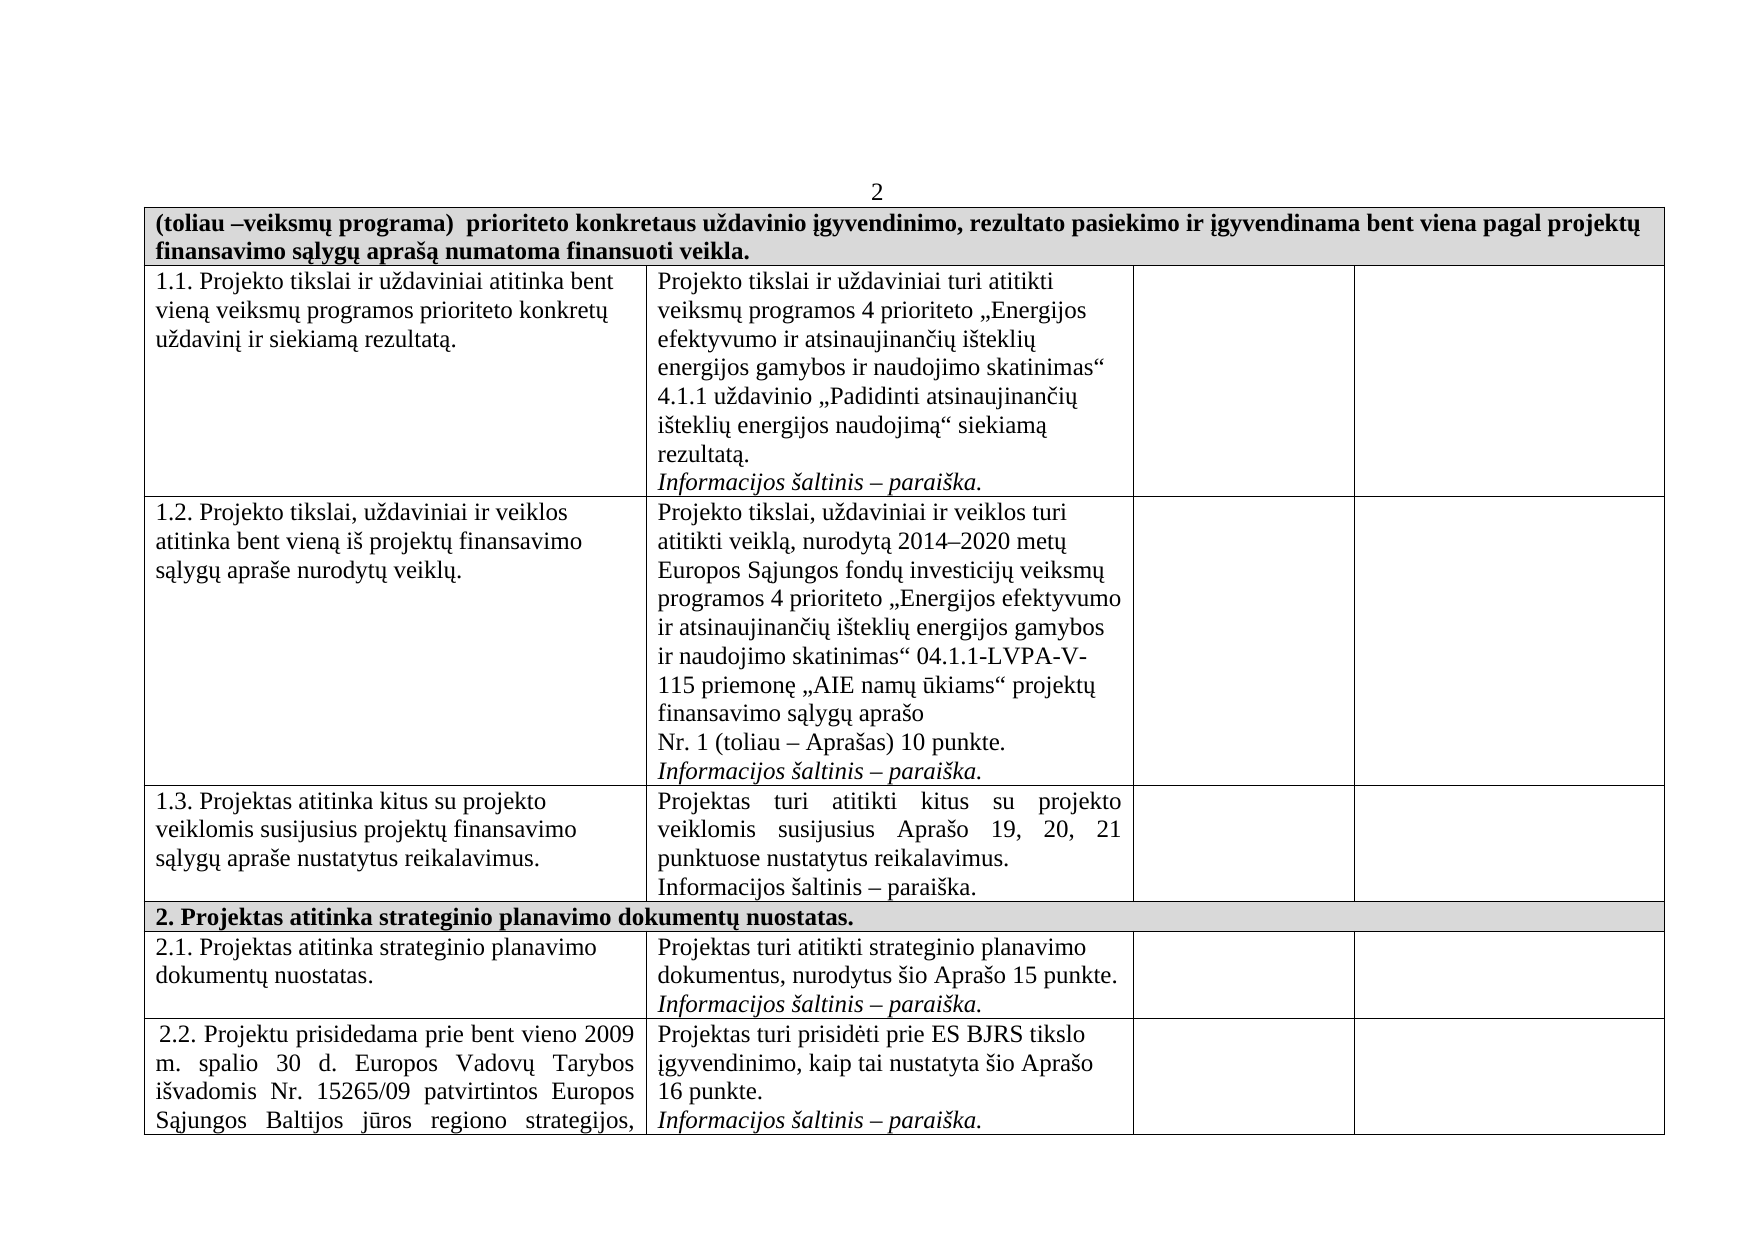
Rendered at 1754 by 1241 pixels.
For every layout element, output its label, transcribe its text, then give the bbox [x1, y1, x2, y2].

table_cell [1355, 1019, 1664, 1134]
table_cell [1355, 786, 1664, 901]
table_cell Projekto tikslai, uždaviniai ir veiklos turi atitikti veiklą, nurodytą 2014–2020 metų Europos Sąjungos fondų investicijų veiksmų programos 4 prioriteto „Energijos efektyvumo ir atsinaujinančių išteklių energijos gamybos ir naudojimo skatinimas“ 04.1.1-LVPA-V-115 priemonę „AIE namų ūkiams“ projektų finansavimo sąlygų aprašo Nr. 1 (toliau – Aprašas) 10 punkte. Informacijos šaltinis – paraiška. [647, 497, 1133, 785]
table_cell (toliau –veiksmų programa) prioriteto konkretaus uždavinio įgyvendinimo, rezultato pasiekimo ir įgyvendinama bent viena pagal projektų finansavimo sąlygų aprašą numatoma finansuoti veikla. [145, 208, 1664, 265]
table_cell [1355, 266, 1664, 496]
table_cell 2.1. Projektas atitinka strateginio planavimo dokumentų nuostatas. [145, 932, 646, 1018]
table_cell Projektas turi atitikti kitus su projekto veiklomis susijusius Aprašo 19, 20, 21 punktuose nustatytus reikalavimus. Informacijos šaltinis – paraiška. [647, 786, 1133, 901]
table_cell 2. Projektas atitinka strateginio planavimo dokumentų nuostatas. [145, 902, 1664, 931]
table_cell [1134, 1019, 1354, 1134]
table_cell 1.2. Projekto tikslai, uždaviniai ir veiklos atitinka bent vieną iš projektų finansavimo sąlygų apraše nurodytų veiklų. [145, 497, 646, 785]
table_cell Projektas turi prisidėti prie ES BJRS tikslo įgyvendinimo, kaip tai nustatyta šio Aprašo 16 punkte. Informacijos šaltinis – paraiška. [647, 1019, 1133, 1134]
table_cell [1134, 497, 1354, 785]
table_cell [1134, 786, 1354, 901]
table_cell [1134, 932, 1354, 1018]
table_cell Projekto tikslai ir uždaviniai turi atitikti veiksmų programos 4 prioriteto „Energijos efektyvumo ir atsinaujinančių išteklių energijos gamybos ir naudojimo skatinimas“ 4.1.1 uždavinio „Padidinti atsinaujinančių išteklių energijos naudojimą“ siekiamą rezultatą. Informacijos šaltinis – paraiška. [647, 266, 1133, 496]
table_cell Projektas turi atitikti strateginio planavimo dokumentus, nurodytus šio Aprašo 15 punkte. Informacijos šaltinis – paraiška. [647, 932, 1133, 1018]
table_cell [1134, 266, 1354, 496]
table_cell [1355, 497, 1664, 785]
table_cell 1.3. Projektas atitinka kitus su projekto veiklomis susijusius projektų finansavimo sąlygų apraše nustatytus reikalavimus. [145, 786, 646, 901]
table_cell 2.2. Projektu prisidedama prie bent vieno 2009 m. spalio 30 d. Europos Vadovų Tarybos išvadomis Nr. 15265/09 patvirtintos Europos Sąjungos Baltijos jūros regiono strategijos, [145, 1019, 646, 1134]
table_cell [1355, 932, 1664, 1018]
table_cell 1.1. Projekto tikslai ir uždaviniai atitinka bent vieną veiksmų programos prioriteto konkretų uždavinį ir siekiamą rezultatą. [145, 266, 646, 496]
